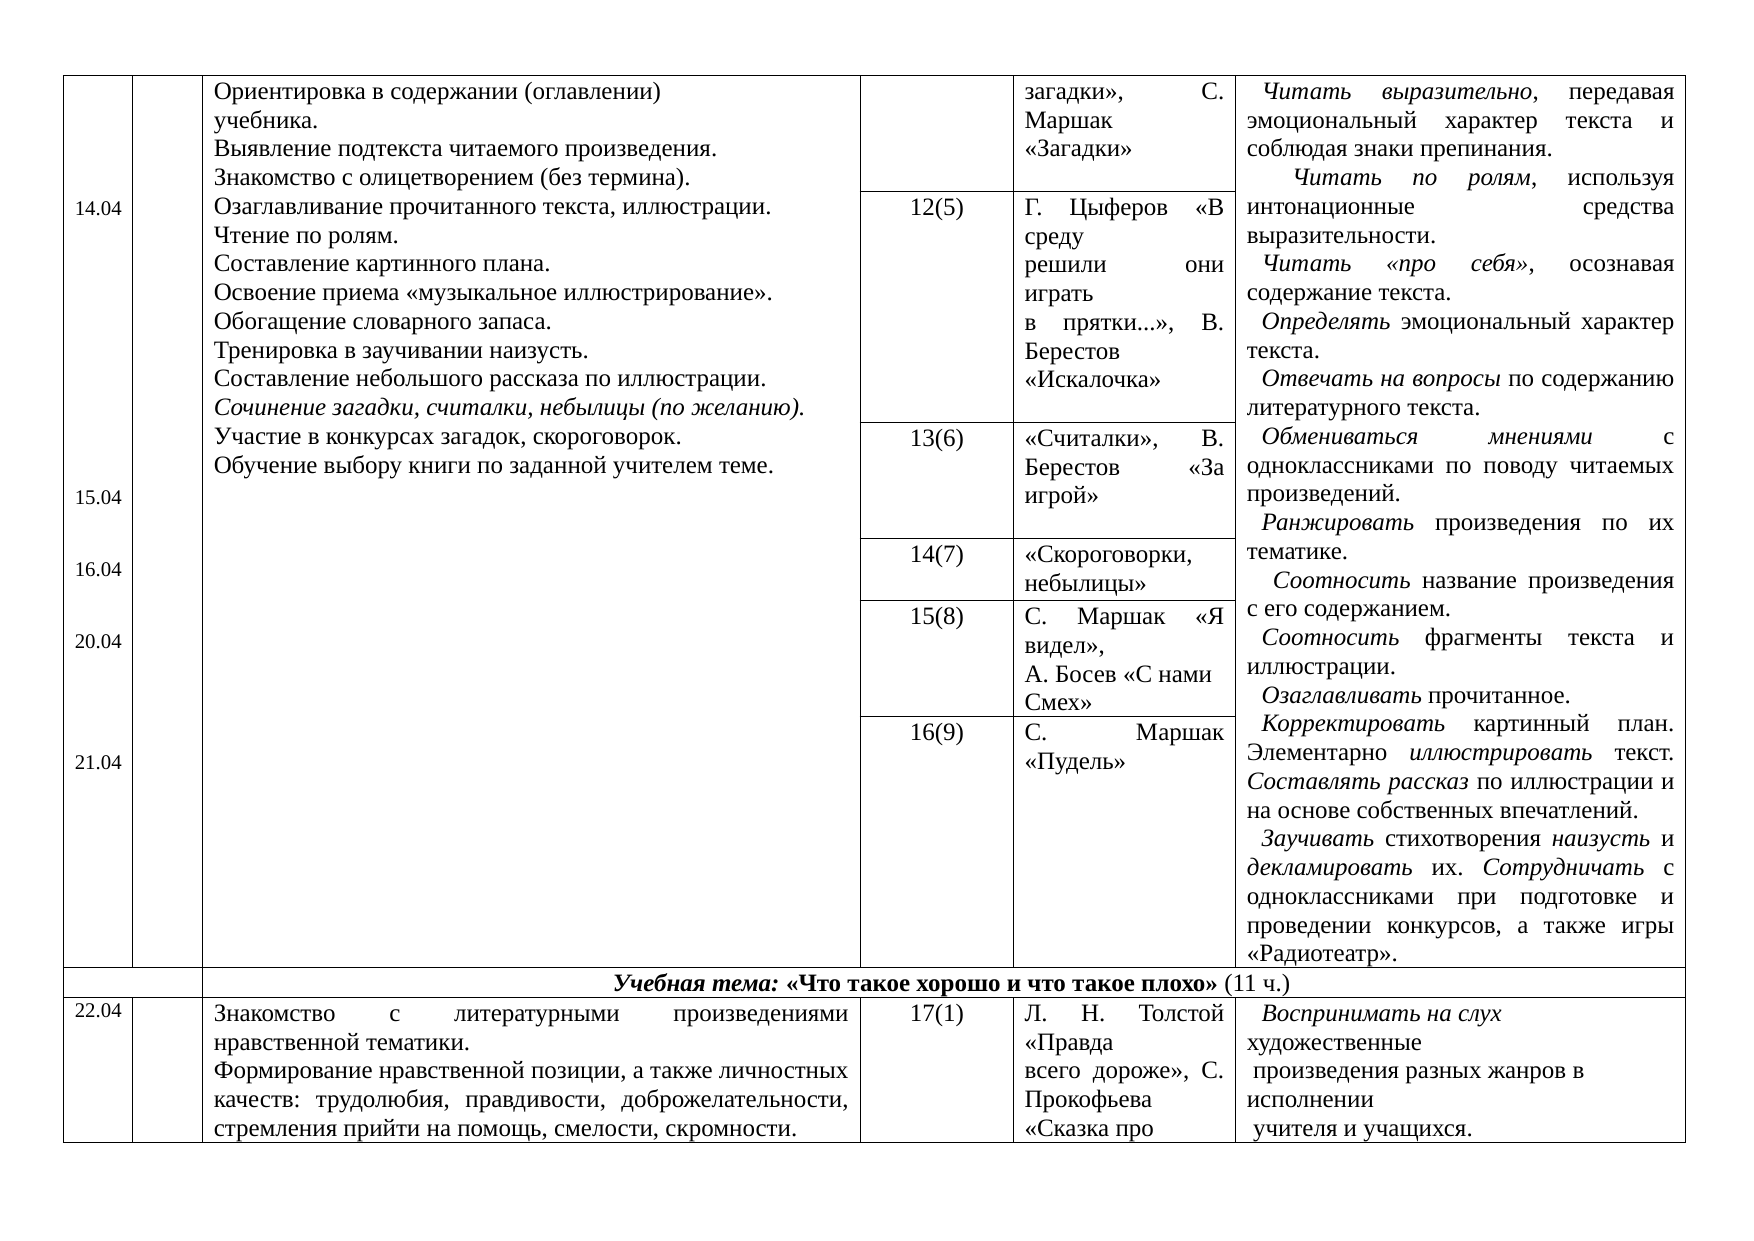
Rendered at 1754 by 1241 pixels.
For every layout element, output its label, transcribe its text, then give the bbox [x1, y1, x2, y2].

table_cell 17(1) [861, 998, 1013, 1142]
table_cell Читать выразительно, передавая эмоциональный характер текста и соблюдая знаки препинания. Читать по ролям, используя интонационные средства выразительности. Читать «про себя», осознавая содержание текста. Определять эмоциональный характер текста. Отвечать на вопросы по содержанию литературного текста. Обмениваться мнениями с одноклассниками по поводу читаемых произведений. Ранжировать произведения по их тематике. Соотносить название произведения с его содержанием. Соотносить фрагменты текста и иллюстрации. Озаглавливать прочитанное. Корректировать картинный план. Элементарно иллюстрировать текст. Составлять рассказ по иллюстрации и на основе собственных впечатлений. Заучивать стихотворения наизусть и декламировать их. Сотрудничать с одноклассниками при подготовке и проведении конкурсов, а также игры «Радиотеатр». [1236, 76, 1685, 967]
table_cell 22.04 [64, 998, 132, 1142]
table_cell «Считалки», В. Берестов «За игрой» [1014, 423, 1235, 538]
table_cell 14.04 15.04 16.04 20.04 21.04 [64, 76, 132, 967]
table_cell [1686, 538, 1691, 600]
table_cell [1686, 997, 1691, 1142]
table_cell Учебная тема: «Что такое хорошо и что такое плохо» (11 ч.) [203, 968, 1685, 997]
table_cell С. Маршак «Я видел», А. Босев «С нами Смех» [1014, 601, 1235, 716]
table_cell 16(9) [861, 717, 1013, 967]
table_cell [1686, 191, 1691, 422]
table_cell загадки», С. Маршак «Загадки» [1014, 76, 1235, 191]
table_cell Л. Н. Толстой «Правда всего дороже», С. Прокофьева «Сказка про [1014, 998, 1235, 1142]
table_cell Ориентировка в содержании (оглавлении) учебника. Выявление подтекста читаемого произведения. Знакомство с олицетворением (без термина). Озаглавливание прочитанного текста, иллюстрации. Чтение по ролям. Составление картинного плана. Освоение приема «музыкальное иллюстрирование». Обогащение словарного запаса. Тренировка в заучивании наизусть. Составление небольшого рассказа по иллюстрации. Сочинение загадки, считалки, небылицы (по желанию). Участие в конкурсах загадок, скороговорок. Обучение выбору книги по заданной учителем теме. [203, 76, 860, 967]
table_cell [133, 998, 202, 1142]
table_cell [1686, 422, 1691, 538]
table_cell [1686, 75, 1691, 191]
table_cell С. Маршак «Пудель» [1014, 717, 1235, 967]
table_cell [1686, 600, 1691, 716]
table_cell Воспринимать на слух художественные произведения разных жанров в исполнении учителя и учащихся. [1236, 998, 1685, 1142]
table_cell 14(7) [861, 539, 1013, 600]
table_cell 15(8) [861, 601, 1013, 716]
table_cell Г. Цыферов «В среду решили они играть в прятки...», В. Берестов «Искалочка» [1014, 192, 1235, 422]
table_cell 13(6) [861, 423, 1013, 538]
table_cell «Скороговорки, небылицы» [1014, 539, 1235, 600]
table_cell [64, 968, 202, 997]
table_cell [1686, 967, 1691, 997]
table_cell [133, 76, 202, 967]
table_cell 12(5) [861, 192, 1013, 422]
table_cell Знакомство с литературными произведениями нравственной тематики. Формирование нравственной позиции, а также личностных качеств: трудолюбия, правдивости, доброжелательности, стремления прийти на помощь, смелости, скромности. [203, 998, 860, 1142]
table_cell [861, 76, 1013, 191]
table_cell [1686, 716, 1691, 967]
